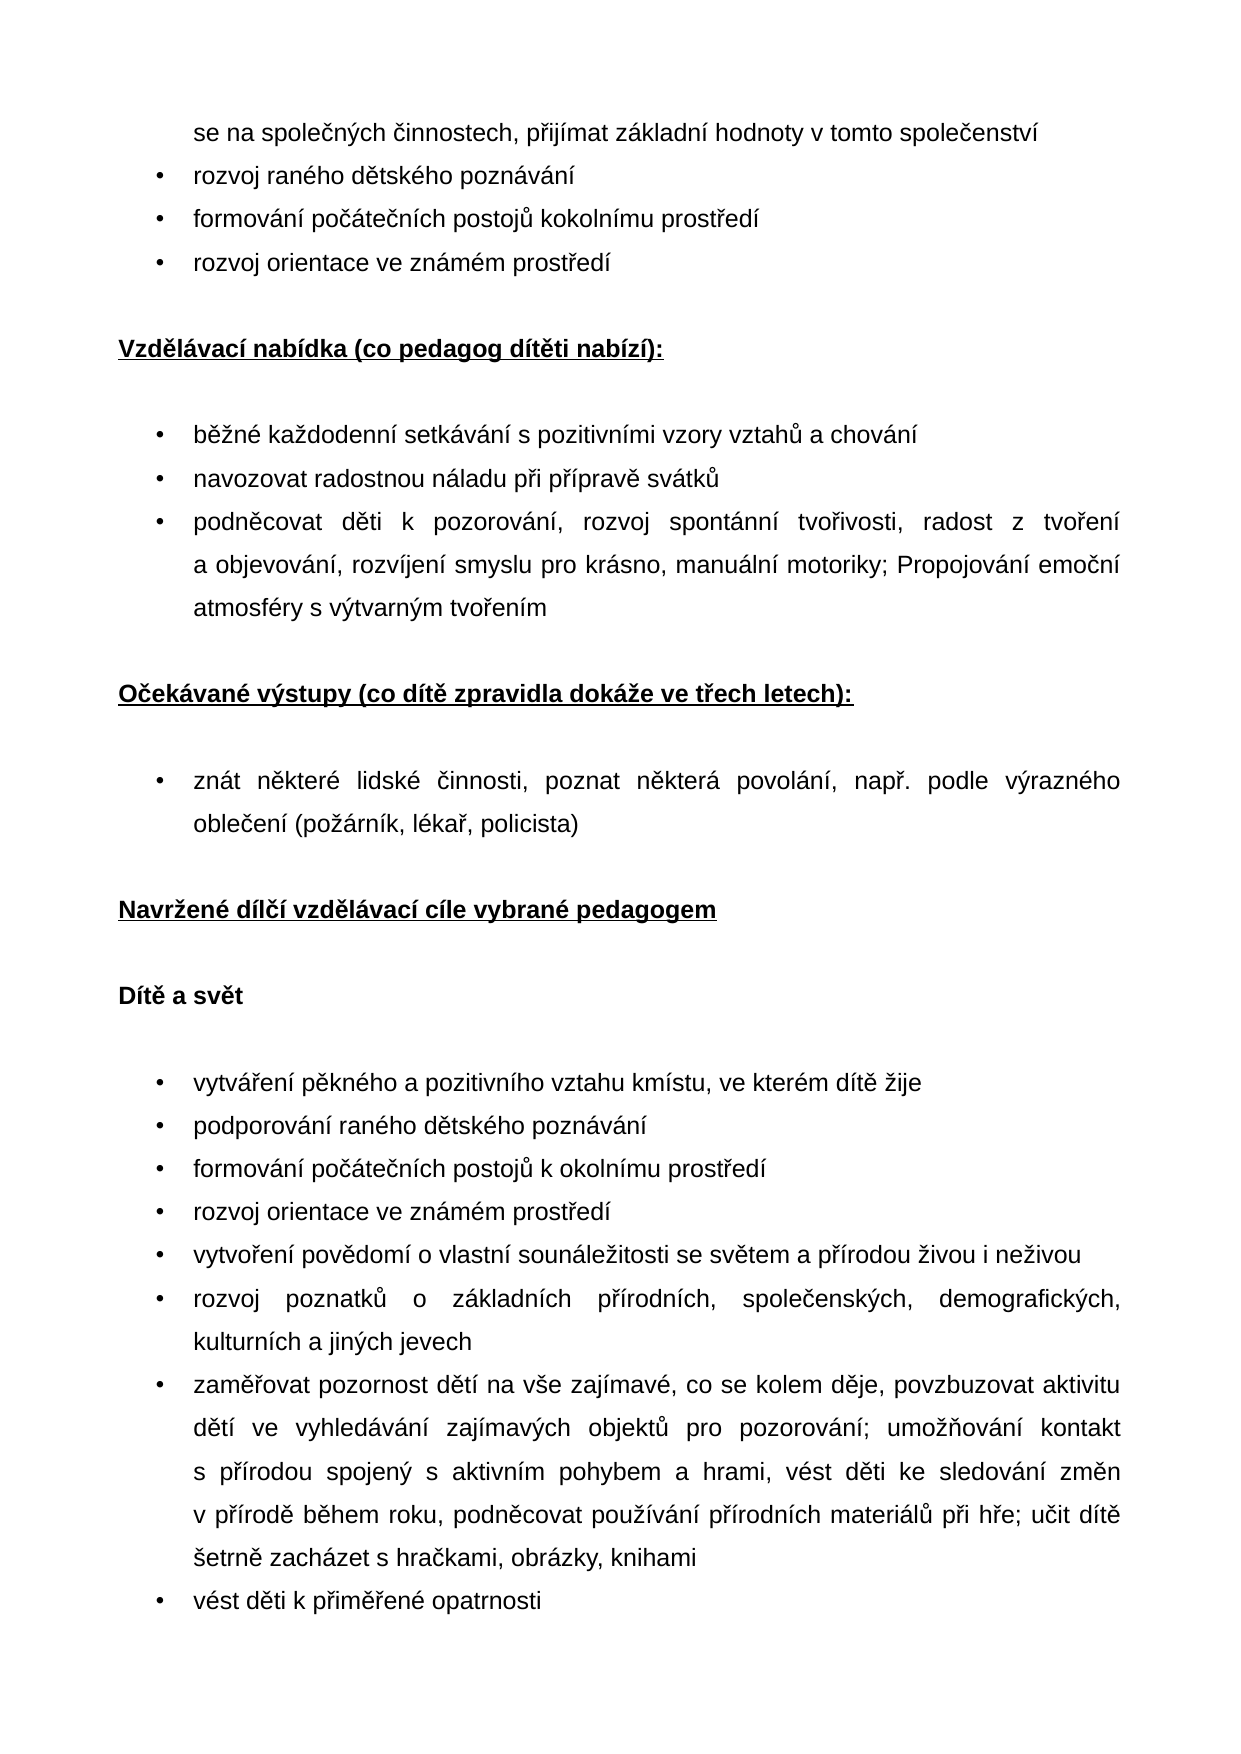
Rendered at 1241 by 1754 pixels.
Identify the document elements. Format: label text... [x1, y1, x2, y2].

list se na společných činnostech, přijímat základní hodnoty v tomto společenství [156, 118, 1122, 147]
list rozvoj orientace ve známém prostředí [156, 1197, 1122, 1226]
text Navržené dílčí vzdělávací cíle vybrané pedagogem [118, 895, 1122, 924]
list vytváření pěkného a pozitivního vztahu kmístu, ve kterém dítě žije [156, 1068, 1122, 1096]
list podporování raného dětského poznávání [156, 1111, 1122, 1140]
list zaměřovat pozornost dětí na vše zajímavé, co se kolem děje, povzbuzovat aktivitu dětí ve vyhledávání zajímavých objektů pro pozorování; umožňování kontakt s přírodou spojený s aktivním pohybem a hrami, vést děti ke sledování změn v přírodě během roku, podněcovat používání přírodních materiálů při hře; učit dítě šetrně zacházet s hračkami, obrázky, knihami [156, 1370, 1122, 1571]
list vést děti k přiměřené opatrnosti [156, 1586, 1122, 1615]
list vytvoření povědomí o vlastní sounáležitosti se světem a přírodou živou i neživou [156, 1241, 1122, 1269]
text Dítě a svět [118, 981, 1122, 1010]
list formování počátečních postojů kokolnímu prostředí [156, 204, 1122, 233]
list formování počátečních postojů k okolnímu prostředí [156, 1154, 1122, 1183]
list rozvoj raného dětského poznávání [156, 161, 1122, 190]
list navozovat radostnou náladu při přípravě svátků [156, 463, 1122, 492]
text Očekávané výstupy (co dítě zpravidla dokáže ve třech letech): [118, 679, 1122, 708]
text Vzdělávací nabídka (co pedagog dítěti nabízí): [118, 334, 1122, 363]
list podněcovat děti k pozorování, rozvoj spontánní tvořivosti, radost z tvoření a objevování, rozvíjení smyslu pro krásno, manuální motoriky; Propojování emoční atmosféry s výtvarným tvořením [156, 507, 1122, 622]
list rozvoj orientace ve známém prostředí [156, 248, 1122, 277]
list znát některé lidské činnosti, poznat některá povolání, např. podle výrazného oblečení (požárník, lékař, policista) [156, 766, 1122, 838]
list běžné každodenní setkávání s pozitivními vzory vztahů a chování [156, 420, 1122, 449]
list rozvoj poznatků o základních přírodních, společenských, demografických, kulturních a jiných jevech [156, 1284, 1122, 1356]
